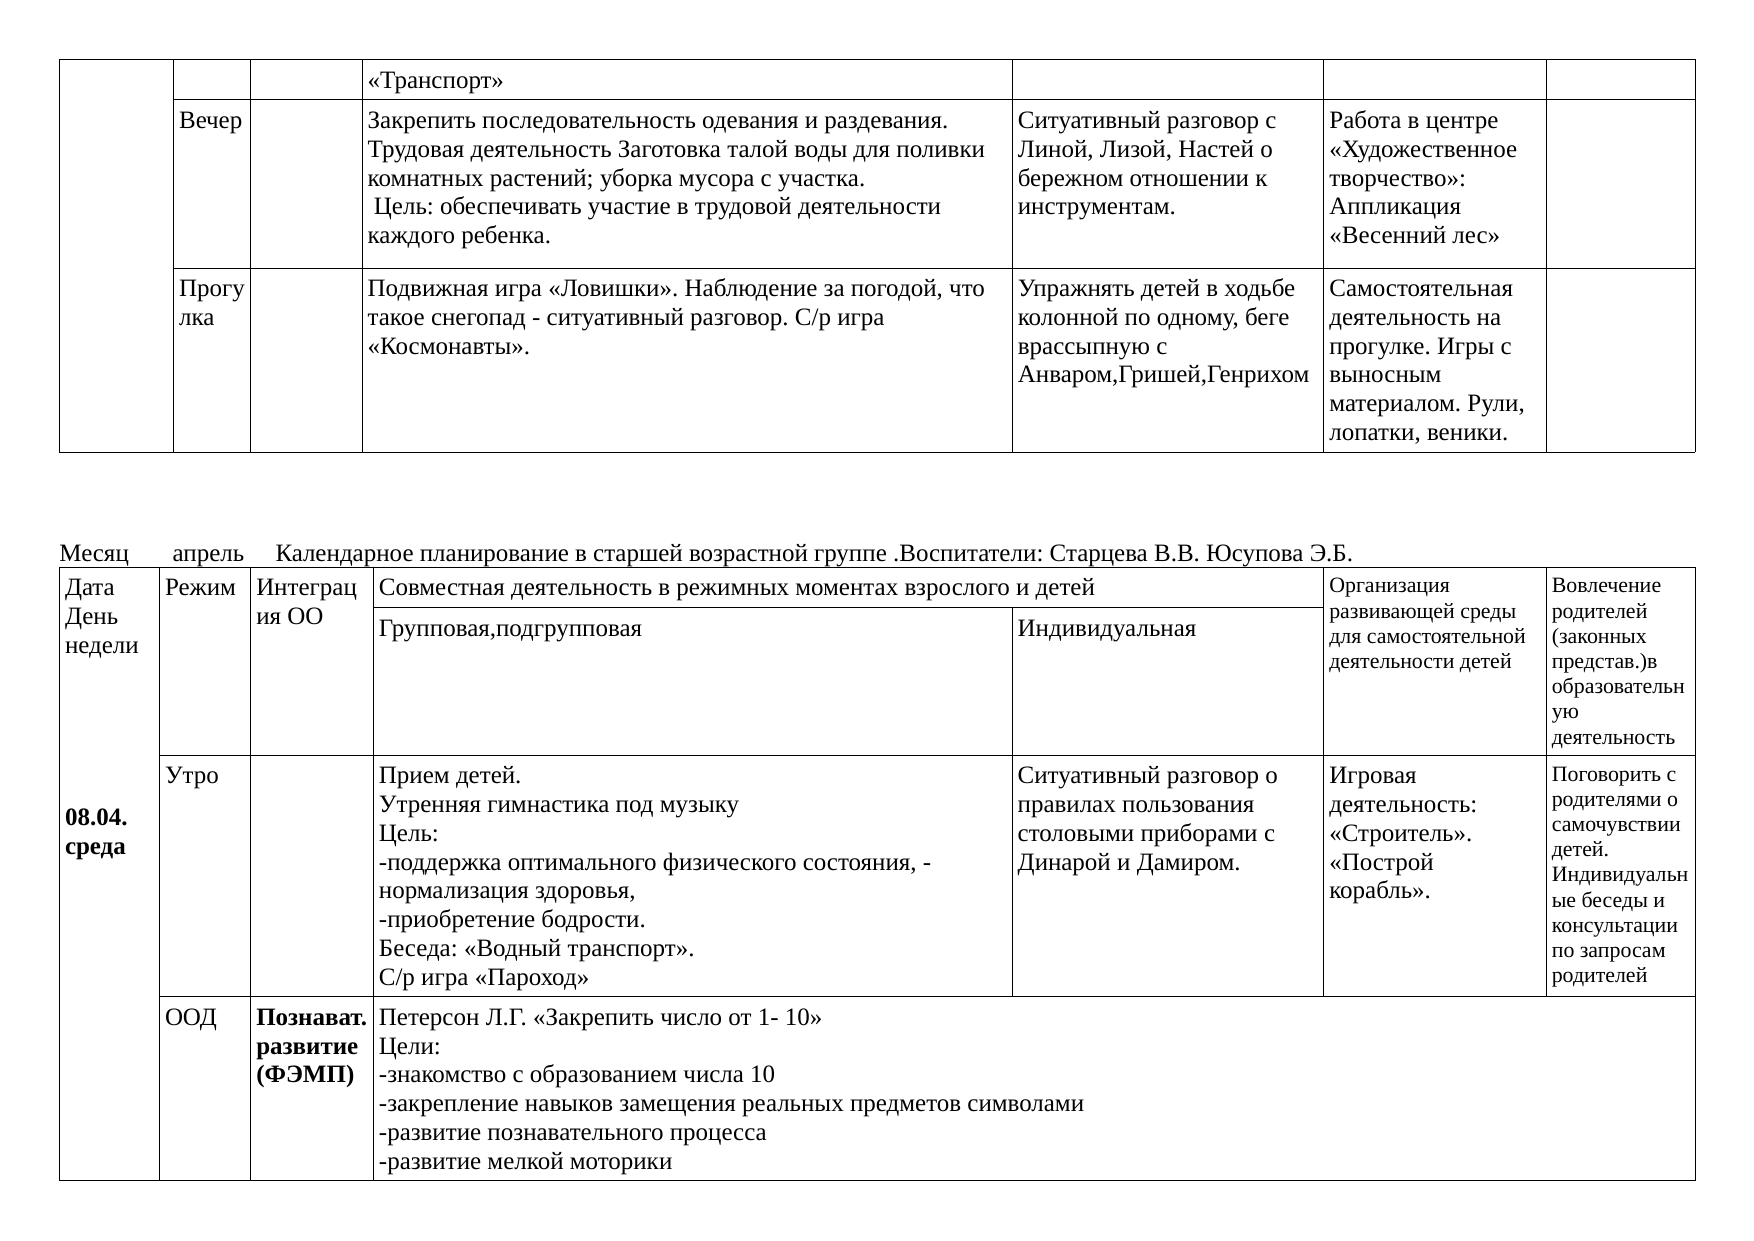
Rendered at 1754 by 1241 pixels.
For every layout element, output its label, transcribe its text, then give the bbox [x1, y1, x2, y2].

table_cell [1547, 100, 1695, 267]
table_cell Познават.развитие (ФЭМП) [251, 997, 373, 1180]
table_header Организация развивающей среды для самостоятельной деятельности детей [1324, 568, 1546, 755]
table_cell Групповая,подгрупповая [374, 608, 1012, 755]
table_cell [1324, 60, 1546, 99]
table_cell ООД [160, 997, 250, 1180]
table_cell Прогулка [174, 269, 250, 452]
table_cell Подвижная игра «Ловишки». Наблюдение за погодой, что такое снегопад - ситуативный разговор. С/р игра «Космонавты». [363, 269, 1012, 452]
table_cell [1547, 60, 1695, 99]
table_cell Работа в центре «Художественное творчество»: Аппликация «Весенний лес» [1324, 100, 1546, 267]
table_cell [251, 269, 362, 452]
table_cell Ситуативный разговор о правилах пользования столовыми приборами с Динарой и Дамиром. [1013, 756, 1323, 996]
table_cell [251, 100, 362, 267]
table_cell [174, 60, 250, 99]
table_header Вовлечение родителей (законных представ.)в образовательную деятельность [1547, 568, 1695, 755]
table_header Дата День недели 08.04. среда [60, 568, 159, 1180]
table_cell [1013, 60, 1323, 99]
table_header [60, 60, 173, 452]
table_cell Ситуативный разговор с Линой, Лизой, Настей о бережном отношении к инструментам. [1013, 100, 1323, 267]
table_cell Вечер [174, 100, 250, 267]
table_cell Прием детей. Утренняя гимнастика под музыку Цель: -поддержка оптимального физического состояния, -нормализация здоровья, -приобретение бодрости. Беседа: «Водный транспорт». С/р игра «Пароход» [374, 756, 1012, 996]
table_cell [251, 756, 373, 996]
table_cell Игровая деятельность: «Строитель». «Построй корабль». [1324, 756, 1546, 996]
table_cell Закрепить последовательность одевания и раздевания. Трудовая деятельность Заготовка талой воды для поливки комнатных растений; уборка мусора с участка. Цель: обеспечивать участие в трудовой деятельности каждого ребенка. [363, 100, 1012, 267]
table_cell Петерсон Л.Г. «Закрепить число от 1- 10» Цели: -знакомство с образованием числа 10 -закрепление навыков замещения реальных предметов символами -развитие познавательного процесса -развитие мелкой моторики [374, 997, 1695, 1180]
table_cell [1547, 269, 1695, 452]
table_cell Самостоятельная деятельность на прогулке. Игры с выносным материалом. Рули, лопатки, веники. [1324, 269, 1546, 452]
table_cell Поговорить с родителями о самочувствии детей. Индивидуальные беседы и консультации по запросам родителей [1547, 756, 1695, 996]
table_cell Упражнять детей в ходьбе колонной по одному, беге врассыпную с Анваром,Гришей,Генрихом [1013, 269, 1323, 452]
table_cell Индивидуальная [1013, 608, 1323, 755]
table_cell Утро [160, 756, 250, 996]
table_cell [251, 60, 362, 99]
text Месяц апрель Календарное планирование в старшей возрастной группе .Воспитатели: Старцева В.В. Юсупова Э.Б. [59, 538, 1695, 567]
table_header Интеграция ОО [251, 568, 373, 755]
table_cell «Транспорт» [363, 60, 1012, 99]
table_header Совместная деятельность в режимных моментах взрослого и детей [374, 568, 1323, 607]
table_header Режим [160, 568, 250, 755]
